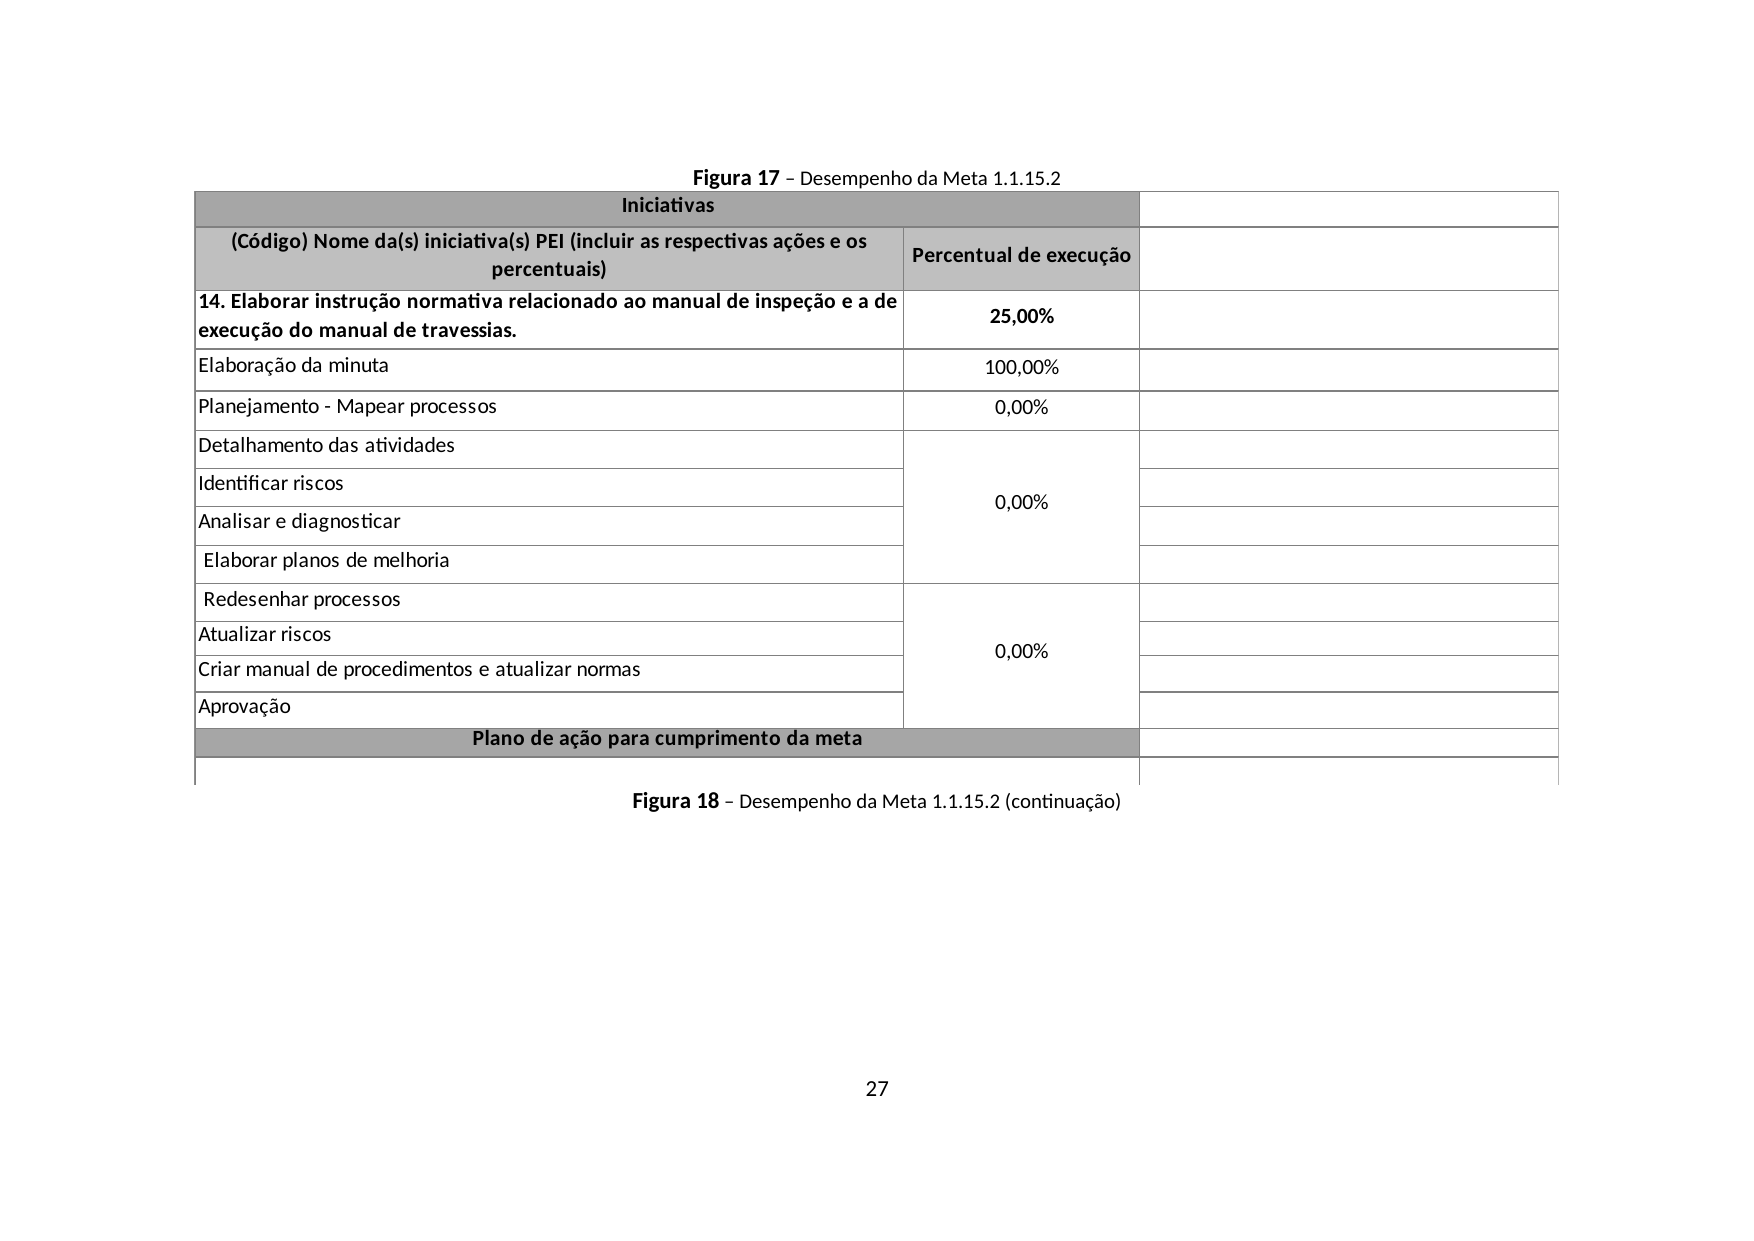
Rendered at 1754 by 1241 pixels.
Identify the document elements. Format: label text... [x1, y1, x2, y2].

text Figura 17 – Desempenho da Meta 1.1.15.2 [150, 163, 1604, 191]
text Figura 18 – Desempenho da Meta 1.1.15.2 (continuação) [150, 786, 1604, 814]
